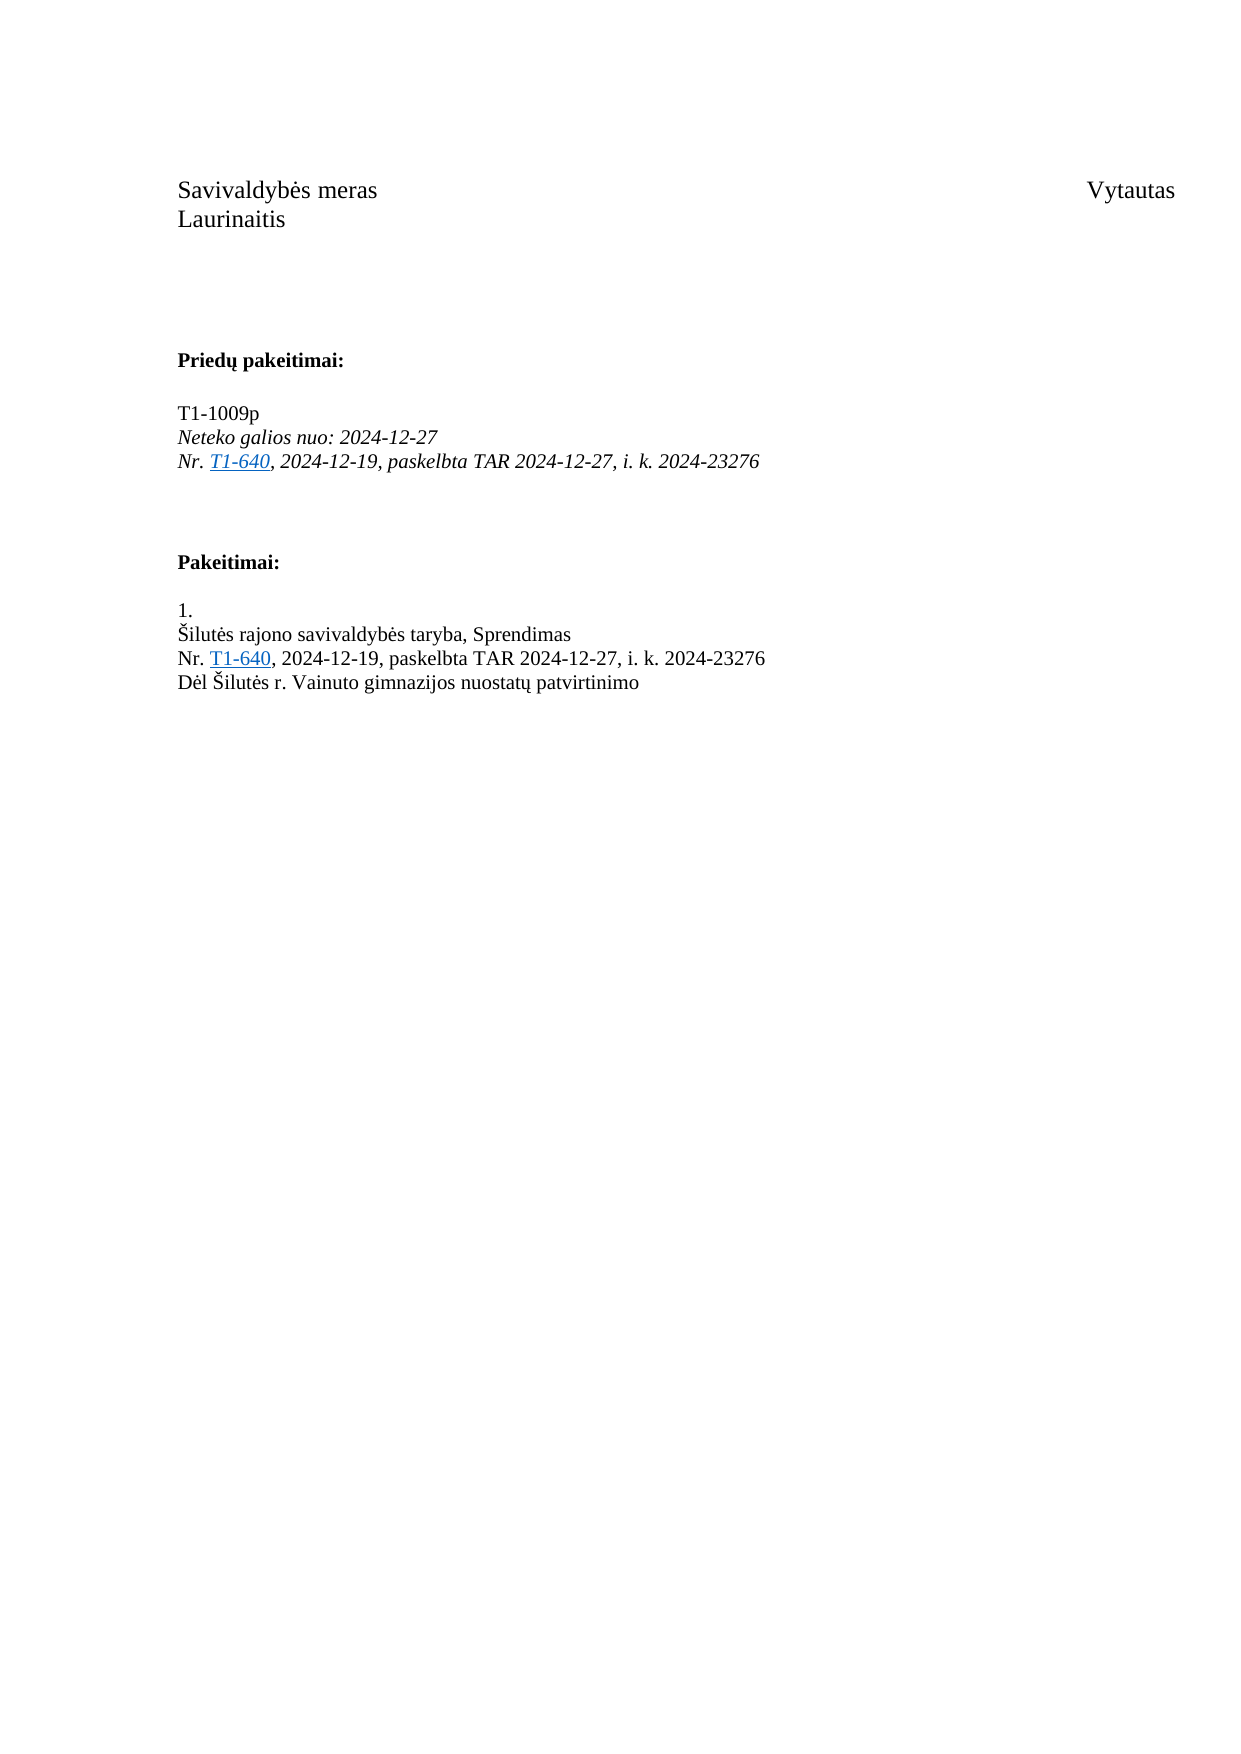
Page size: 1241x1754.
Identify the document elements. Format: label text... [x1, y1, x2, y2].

text Pakeitimai: [177, 550, 1181, 574]
text Neteko galios nuo: 2024-12-27 [177, 425, 1181, 449]
text Šilutės rajono savivaldybės taryba, Sprendimas [177, 622, 1181, 646]
text Priedų pakeitimai: [177, 348, 1181, 372]
text Savivaldybės meras Vytautas Laurinaitis [177, 176, 1181, 233]
text Nr. T1-640, 2024-12-19, paskelbta TAR 2024-12-27, i. k. 2024-23276 [177, 449, 1181, 473]
text T1-1009p [177, 401, 1181, 425]
text 1. [177, 598, 1181, 622]
text Dėl Šilutės r. Vainuto gimnazijos nuostatų patvirtinimo [177, 670, 1181, 694]
text Nr. T1-640, 2024-12-19, paskelbta TAR 2024-12-27, i. k. 2024-23276 [177, 646, 1181, 670]
